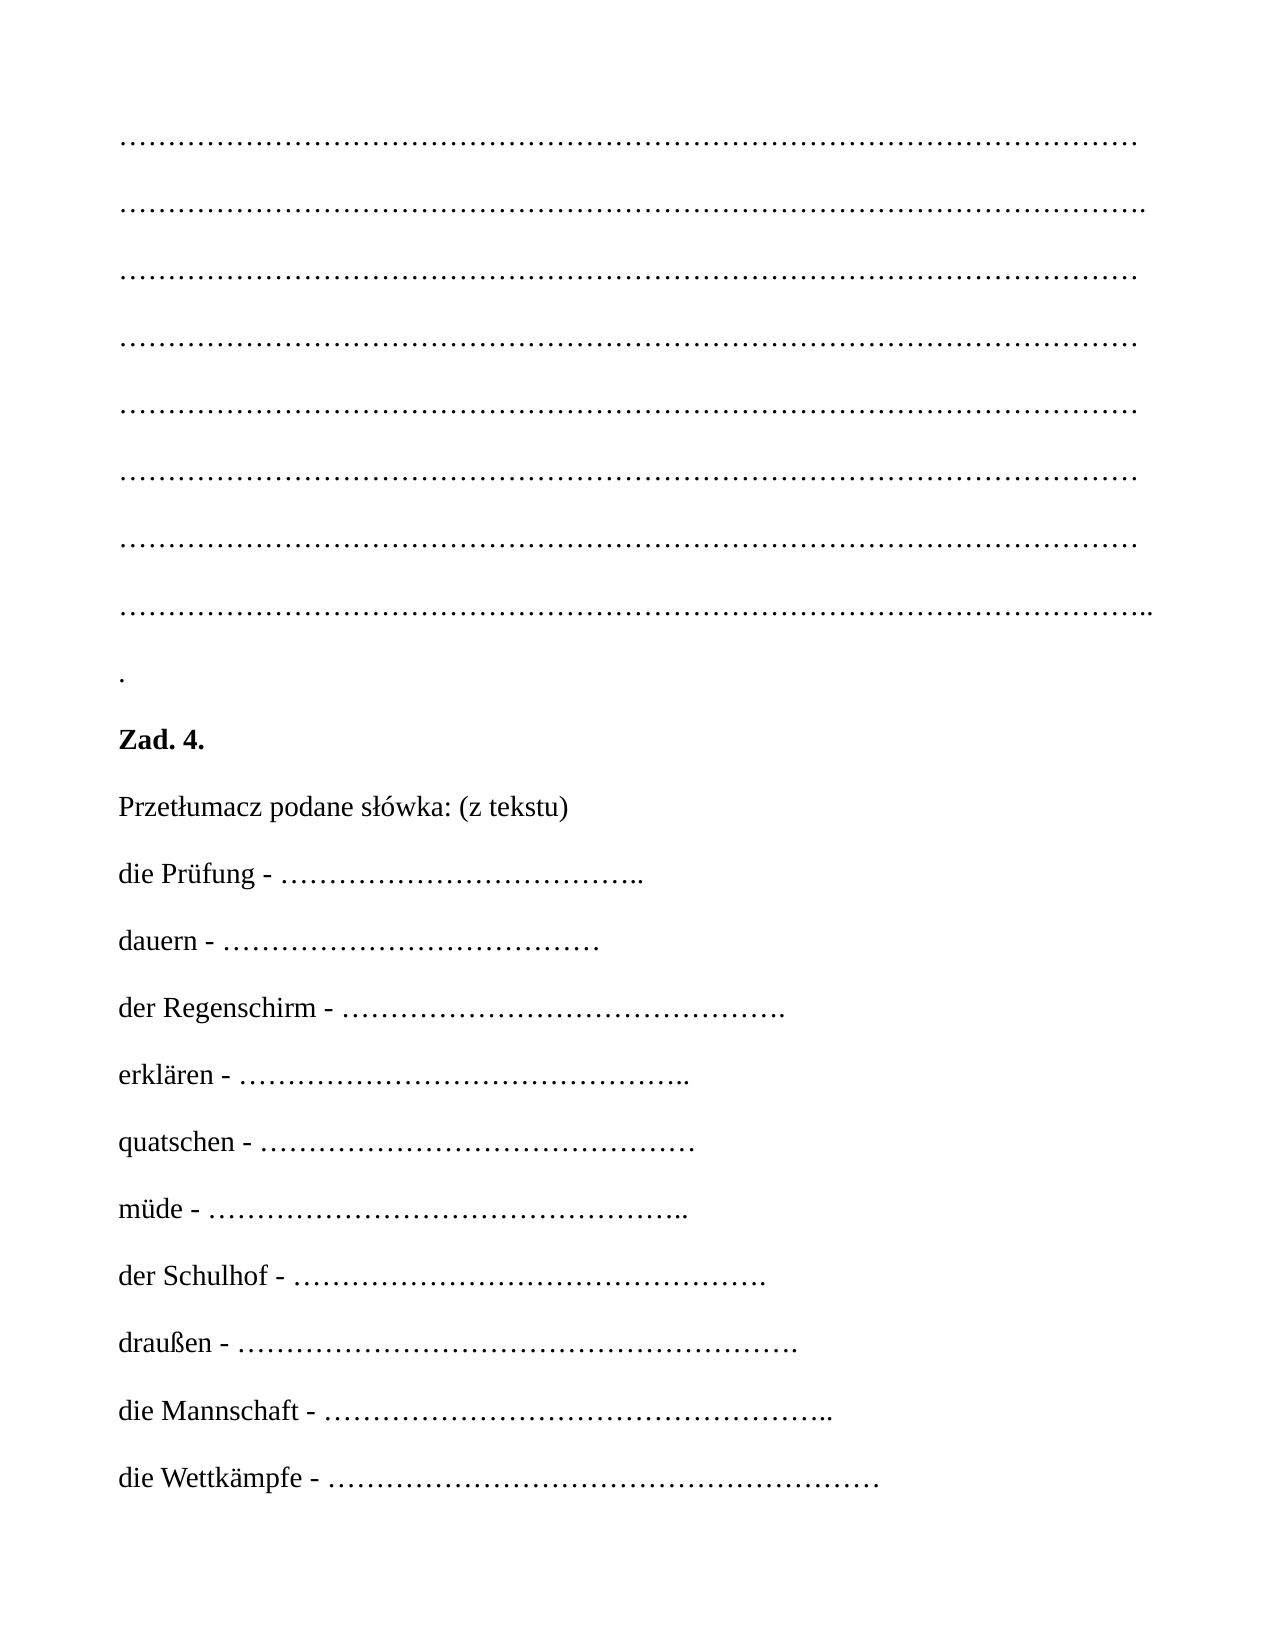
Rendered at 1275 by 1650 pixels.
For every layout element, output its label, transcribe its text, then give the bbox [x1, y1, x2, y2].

text …………………………………………………………………………………………… [118, 386, 1157, 420]
text die Prüfung - ……………………………….. [118, 856, 1157, 889]
text ……………………………………………………………………………………………. [118, 185, 1157, 219]
text dauern - ………………………………… [118, 923, 1157, 957]
text erklären - ……………………………………….. [118, 1057, 1157, 1091]
text der Regenschirm - ………………………………………. [118, 990, 1157, 1024]
text der Schulhof - …………………………………………. [118, 1258, 1157, 1292]
text Zad. 4. [118, 722, 1157, 755]
text Przetłumacz podane słówka: (z tekstu) [118, 789, 1157, 822]
text …………………………………………………………………………………………… [118, 319, 1157, 353]
text draußen - …………………………………………………. [118, 1326, 1157, 1359]
text quatschen - ……………………………………… [118, 1124, 1157, 1158]
text die Wettkämpfe - ………………………………………………… [118, 1460, 1157, 1493]
text die Mannschaft - …………………………………………….. [118, 1393, 1157, 1426]
text . [118, 655, 1157, 688]
text …………………………………………………………………………………………… [118, 118, 1157, 152]
text …………………………………………………………………………………………… [118, 453, 1157, 487]
text …………………………………………………………………………………………….. [118, 588, 1157, 621]
text müde - ………………………………………….. [118, 1191, 1157, 1225]
text …………………………………………………………………………………………… [118, 252, 1157, 286]
text …………………………………………………………………………………………… [118, 521, 1157, 554]
